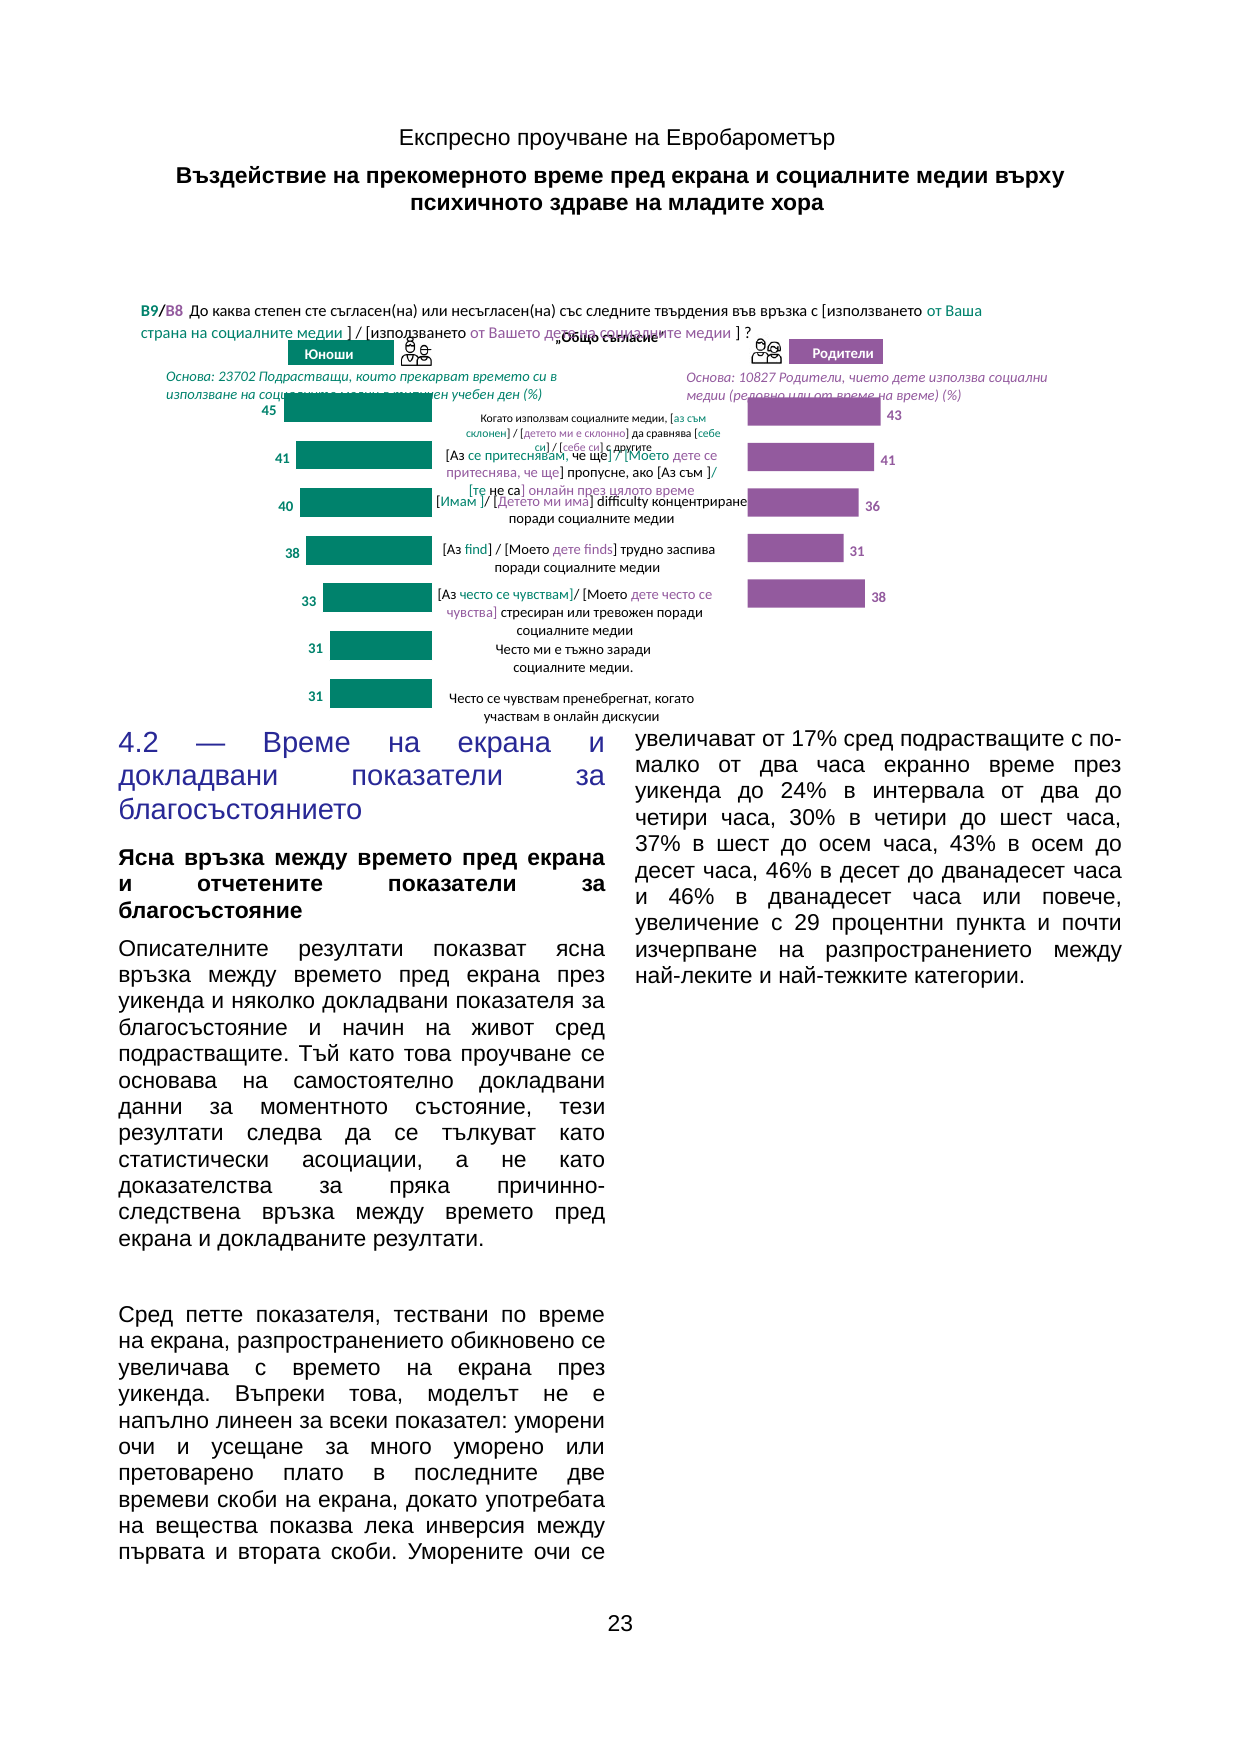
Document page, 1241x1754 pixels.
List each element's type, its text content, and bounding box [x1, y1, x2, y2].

text Сред петте показателя, тествани по време на екрана, разпространението обикновено се увеличава с времето на екрана през уикенда. Въпреки това, моделът не е напълно линеен за всеки показател: уморени очи и усещане за много уморено или претоварено плато в последните две времеви скоби на екрана, докато употребата на вещества показва лека инверсия между първата и втората скоби. Уморените очи се увеличават от 17% сред подрастващите с по-малко от два часа екранно време през уикенда до 24% в интервала от два до четири часа, 30% в четири до шест часа, 37% в шест до осем часа, 43% в осем до десет часа, 46% в десет до дванадесет часа и 46% в дванадесет часа или повече, увеличение с 29 процентни пункта и почти изчерпване на разпространението между най-леките и най-тежките категории. [118, 1301, 605, 1565]
text Ясна връзка между времето пред екрана и отчетените показатели за благосъстояние [118, 844, 605, 923]
picture [399, 334, 435, 369]
text Описателните резултати показват ясна връзка между времето пред екрана през уикенда и няколко докладвани показателя за благосъстояние и начин на живот сред подрастващите. Тъй като това проучване се основава на самостоятелно докладвани данни за моментното състояние, тези резултати следва да се тълкуват като статистически асоциации, а не като доказателства за пряка причинно-следствена връзка между времето пред екрана и докладваните резултати. [118, 935, 605, 1251]
text Сред петте показателя, тествани по време на екрана, разпространението обикновено се увеличава с времето на екрана през уикенда. Въпреки това, моделът не е напълно линеен за всеки показател: уморени очи и усещане за много уморено или претоварено плато в последните две времеви скоби на екрана, докато употребата на вещества показва лека инверсия между първата и втората скоби. Уморените очи се увеличават от 17% сред подрастващите с по-малко от два часа екранно време през уикенда до 24% в интервала от два до четири часа, 30% в четири до шест часа, 37% в шест до осем часа, 43% в осем до десет часа, 46% в десет до дванадесет часа и 46% в дванадесет часа или повече, увеличение с 29 процентни пункта и почти изчерпване на разпространението между най-леките и най-тежките категории. [635, 265, 1122, 988]
picture [749, 334, 784, 368]
subtitle 4.2 — Време на екрана и докладвани показатели за благосъстоянието [118, 265, 605, 825]
